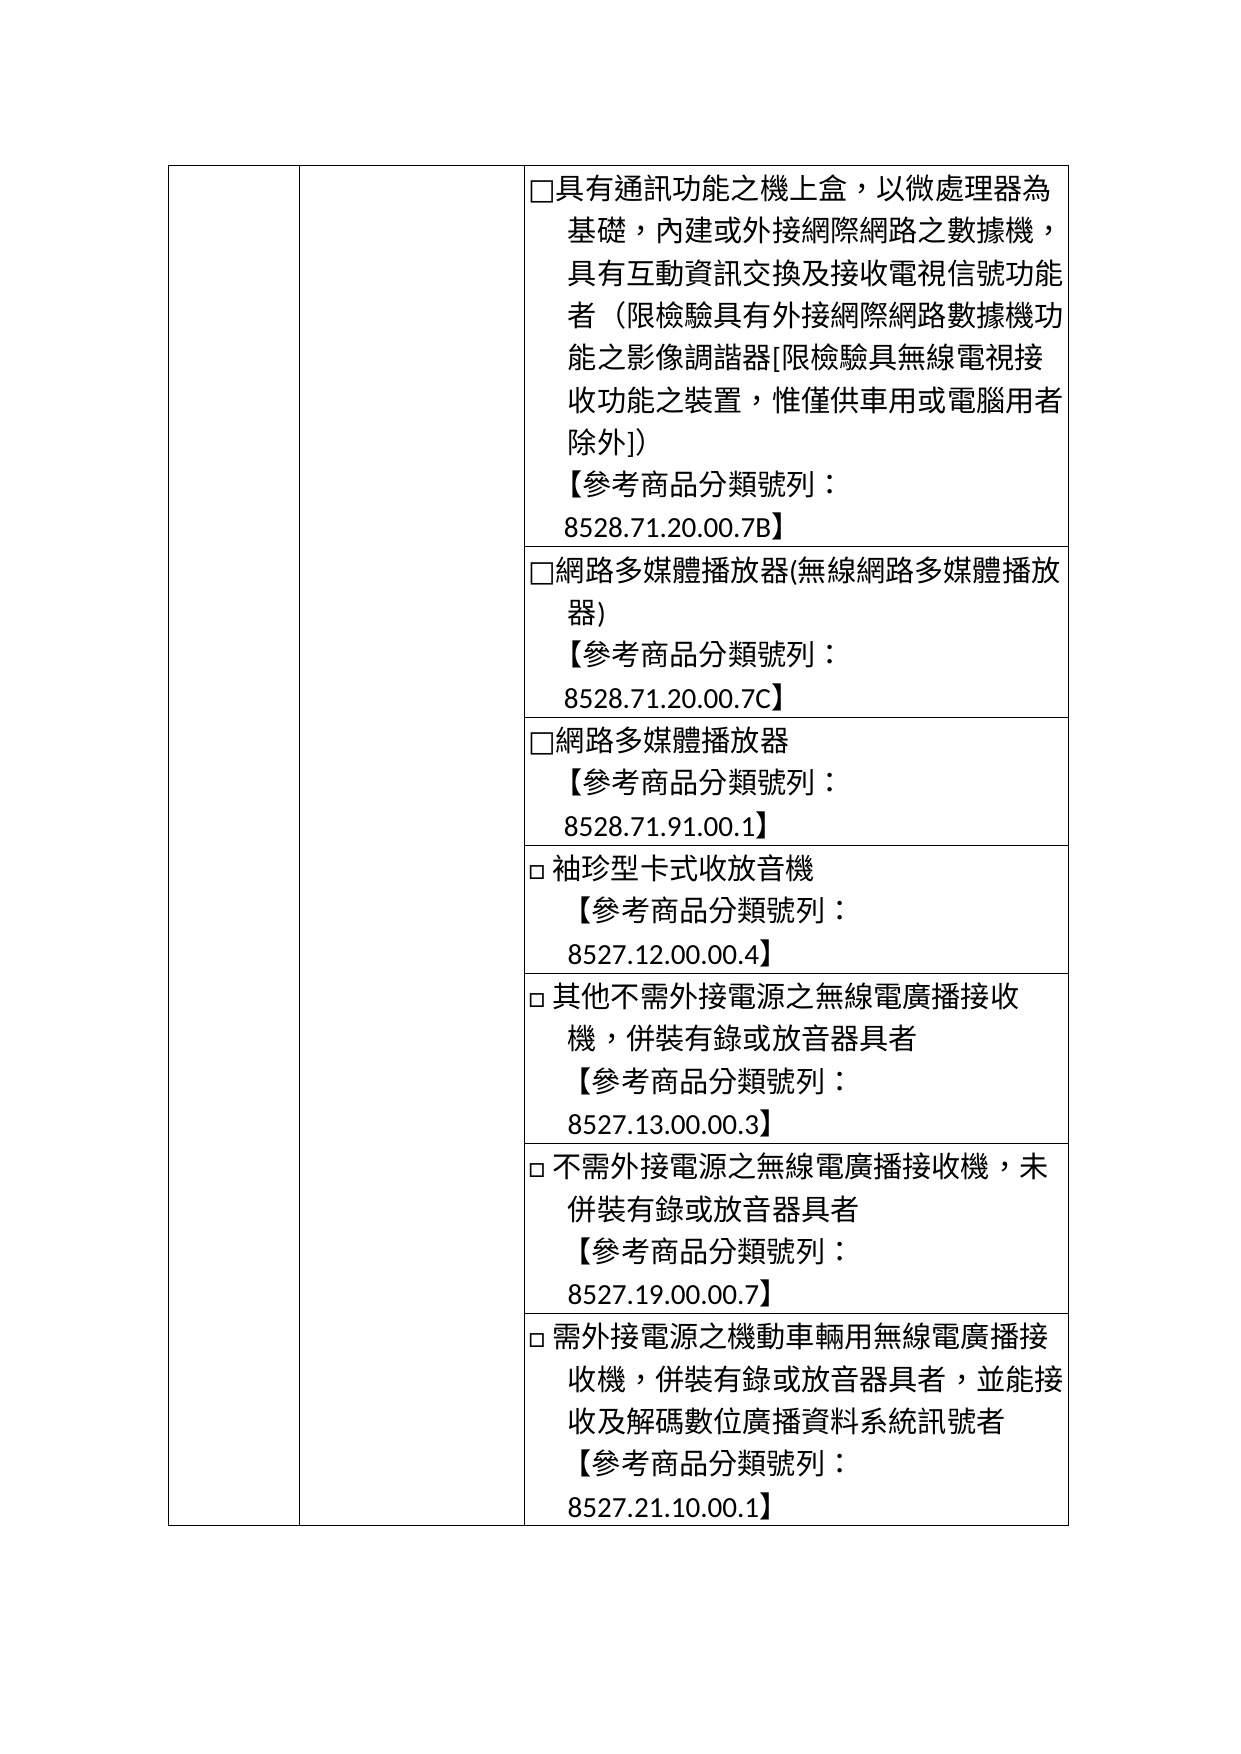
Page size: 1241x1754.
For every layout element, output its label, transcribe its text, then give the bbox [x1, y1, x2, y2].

table_cell □網路多媒體播放器(無線網路多媒體播放器) 【參考商品分類號列：8528.71.20.00.7C】 [525, 547, 1068, 717]
table_cell □ 袖珍型卡式收放音機 【參考商品分類號列：8527.12.00.00.4】 [525, 846, 1068, 972]
table_cell □ 其他不需外接電源之無線電廣播接收機，併裝有錄或放音器具者 【參考商品分類號列：8527.13.00.00.3】 [525, 974, 1068, 1143]
table_cell □ 需外接電源之機動車輛用無線電廣播接收機，併裝有錄或放音器具者，並能接收及解碼數位廣播資料系統訊號者 【參考商品分類號列：8527.21.10.00.1】 [525, 1314, 1068, 1525]
table_cell [300, 166, 524, 1525]
table_cell □具有通訊功能之機上盒，以微處理器為基礎，內建或外接網際網路之數據機，具有互動資訊交換及接收電視信號功能者（限檢驗具有外接網際網路數據機功能之影像調諧器[限檢驗具無線電視接收功能之裝置，惟僅供車用或電腦用者除外]） 【參考商品分類號列：8528.71.20.00.7B】 [525, 166, 1068, 546]
table_cell □ 不需外接電源之無線電廣播接收機，未併裝有錄或放音器具者 【參考商品分類號列：8527.19.00.00.7】 [525, 1144, 1068, 1313]
table_cell [169, 166, 299, 1525]
table_cell □網路多媒體播放器 【參考商品分類號列：8528.71.91.00.1】 [525, 718, 1068, 844]
